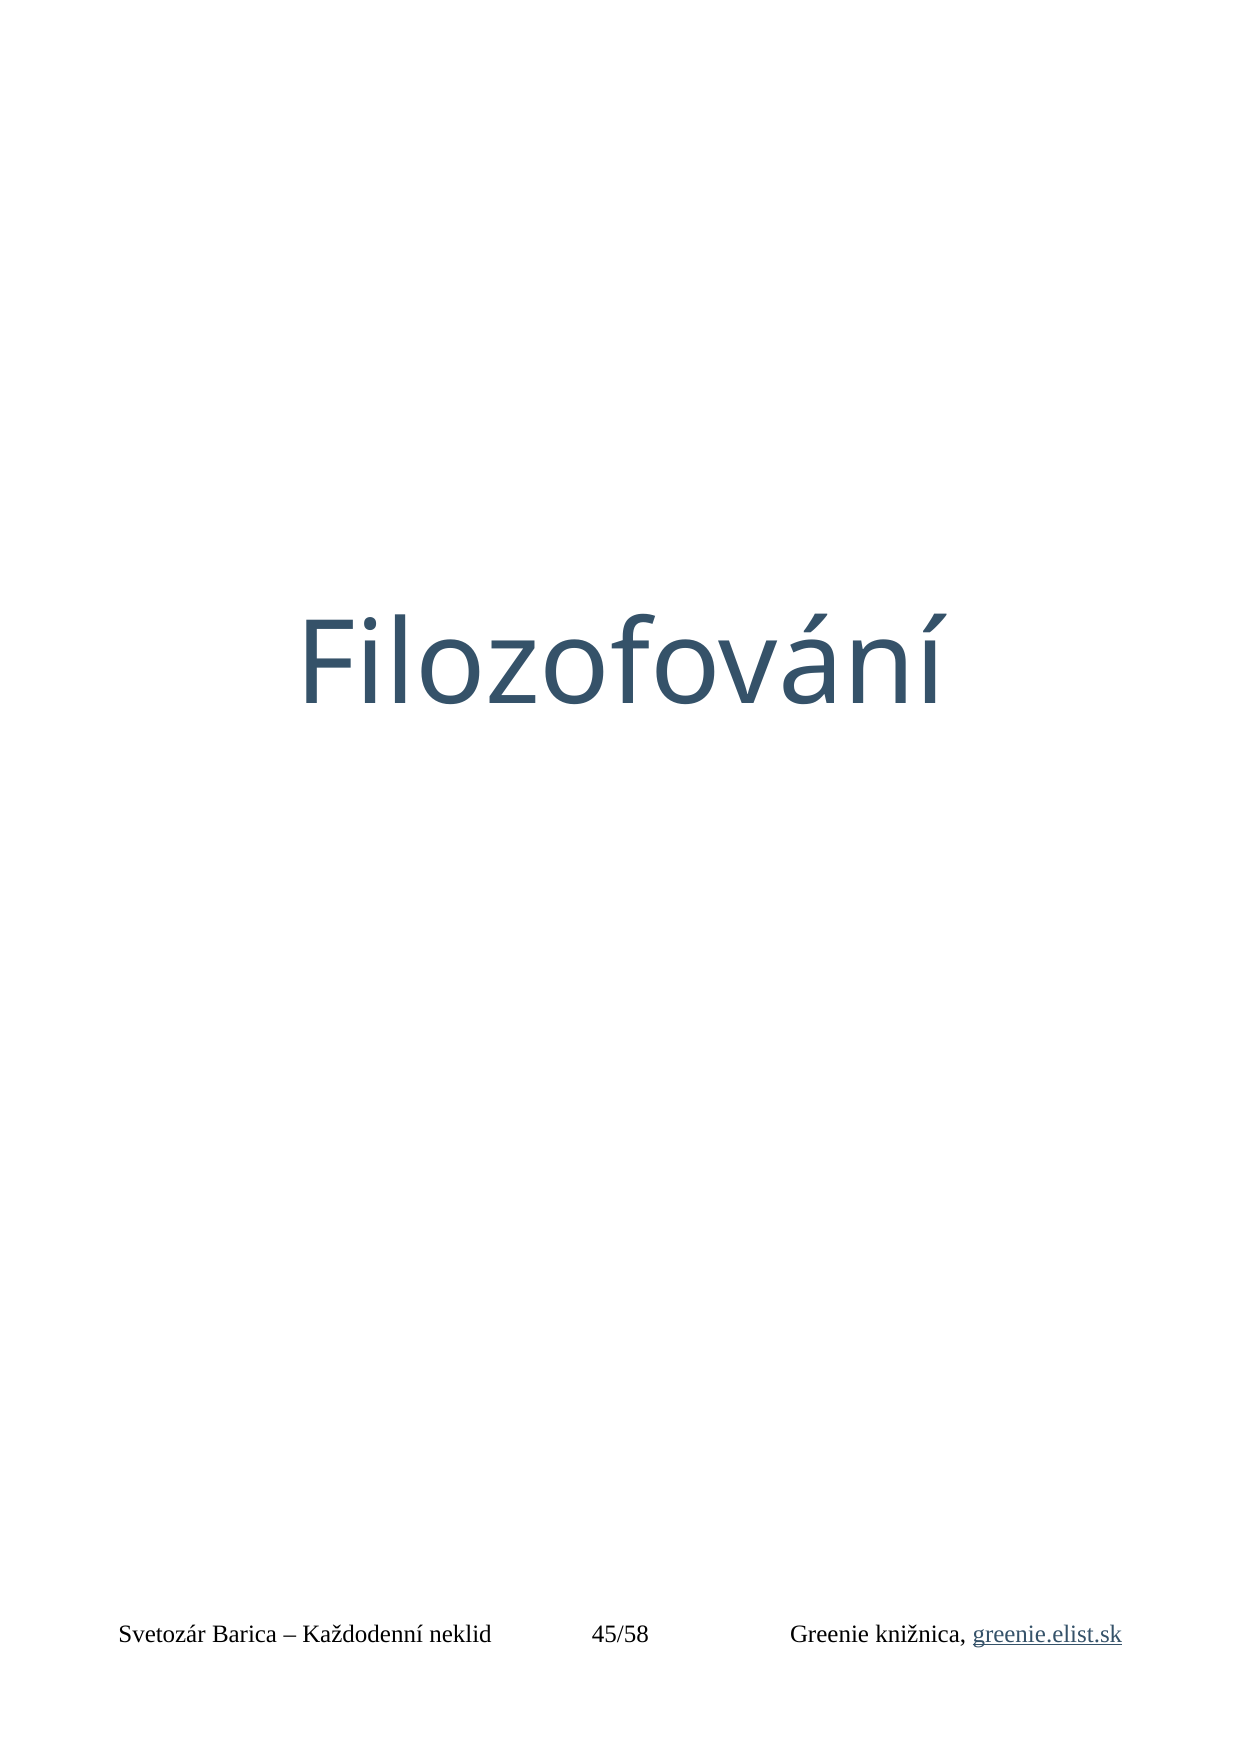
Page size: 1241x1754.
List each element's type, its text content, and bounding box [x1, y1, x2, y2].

subtitle Filozofování [106, 579, 1134, 738]
